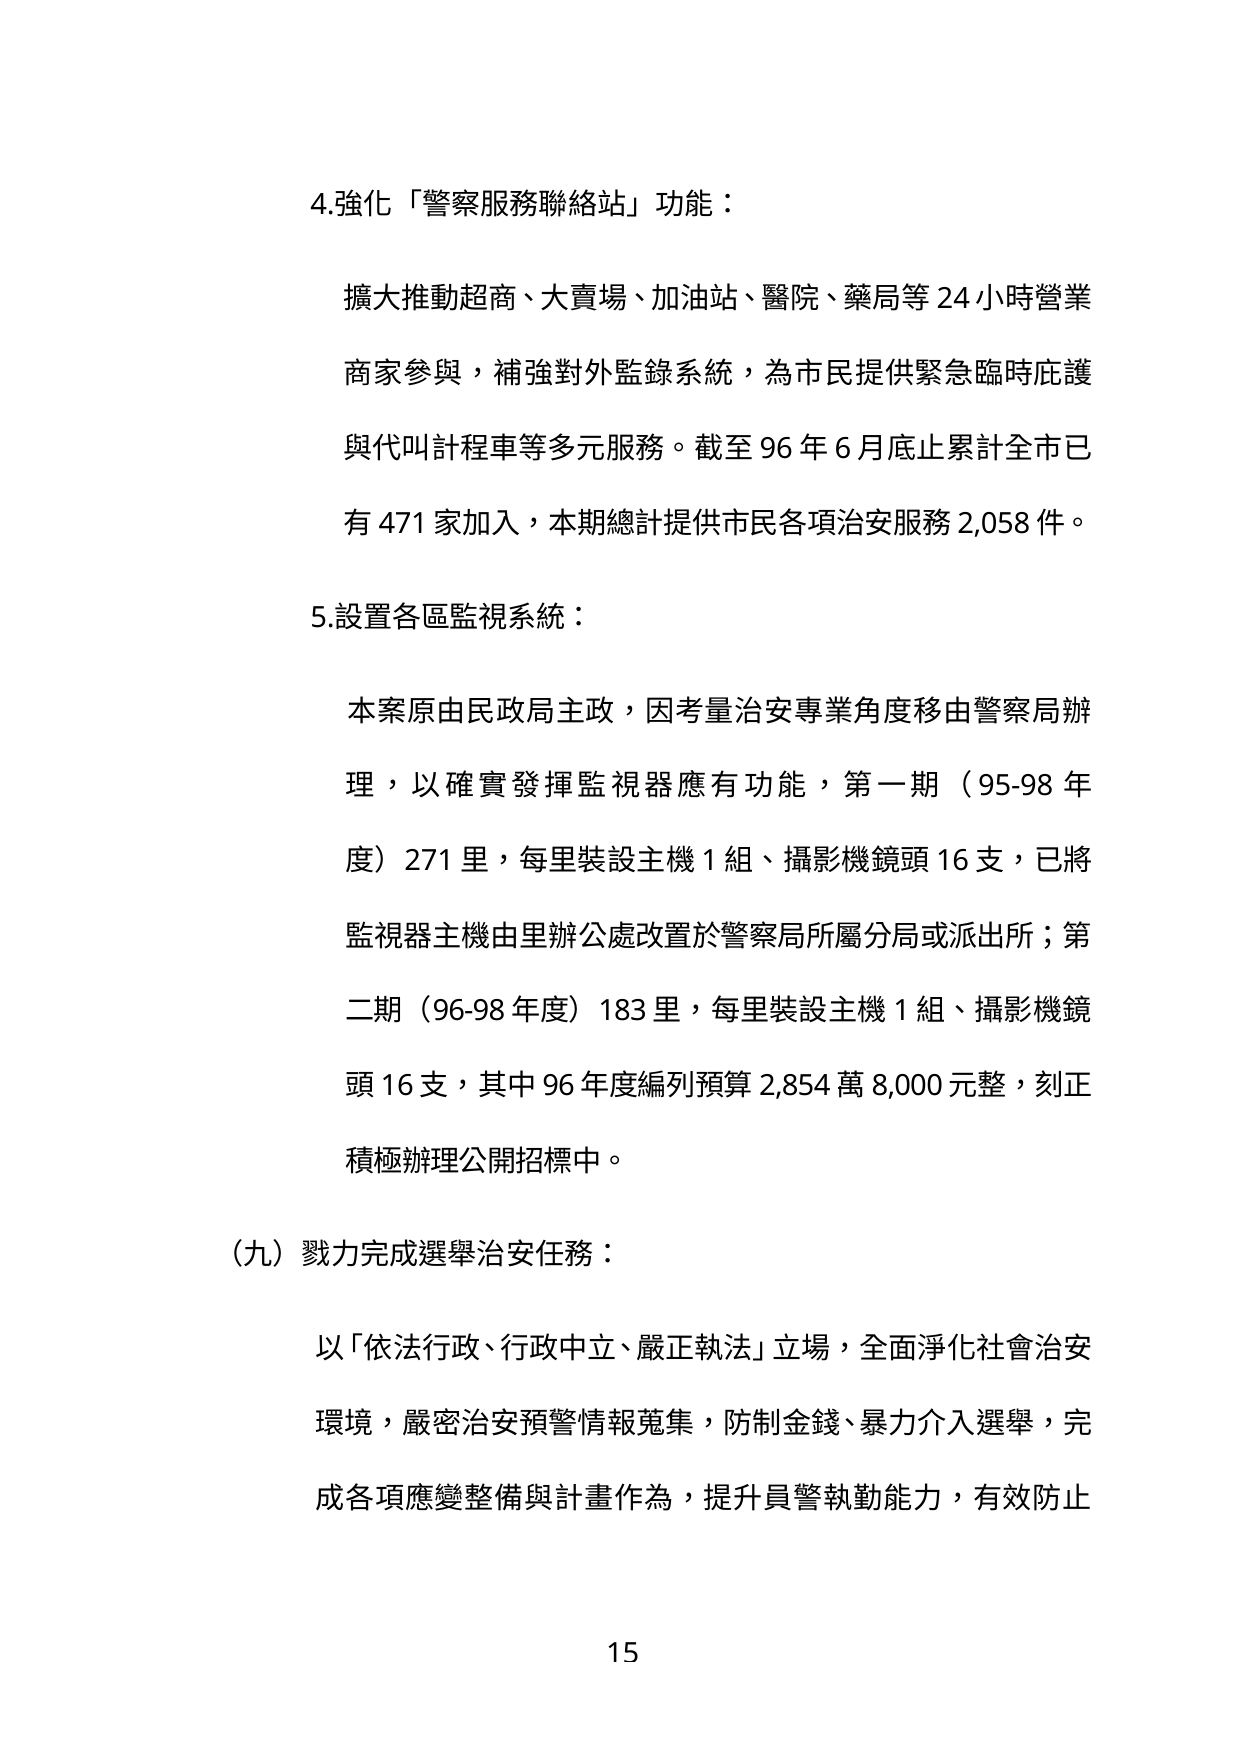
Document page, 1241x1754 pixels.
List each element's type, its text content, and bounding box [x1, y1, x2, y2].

text 5.設置各區監視系統： [310, 577, 1092, 652]
text （九）戮力完成選舉治安任務： [214, 1214, 1092, 1289]
text 以「依法行政、行政中立、嚴正執法」立場，全面淨化社會治安環境，嚴密治安預警情報蒐集，防制金錢、暴力介入選舉，完成各項應變整備與計畫作為，提升員警執勤能力，有效防止 [315, 1308, 1092, 1533]
text 本案原由民政局主政，因考量治安專業角度移由警察局辦理，以確實發揮監視器應有功能，第一期（95-98年度）271里，每里裝設主機1組、攝影機鏡頭16支，已將監視器主機由里辦公處改置於警察局所屬分局或派出所；第二期（96-98年度）183里，每里裝設主機1組、攝影機鏡頭16支，其中96年度編列預算2,854萬8,000元整，刻正積極辦理公開招標中。 [345, 671, 1092, 1196]
text 擴大推動超商、大賣場、加油站、醫院、藥局等24小時營業商家參與，補強對外監錄系統，為市民提供緊急臨時庇護與代叫計程車等多元服務。截至96年6月底止累計全市已有471家加入，本期總計提供市民各項治安服務2,058件。 [343, 258, 1092, 558]
text 4.強化「警察服務聯絡站」功能： [310, 164, 1092, 239]
